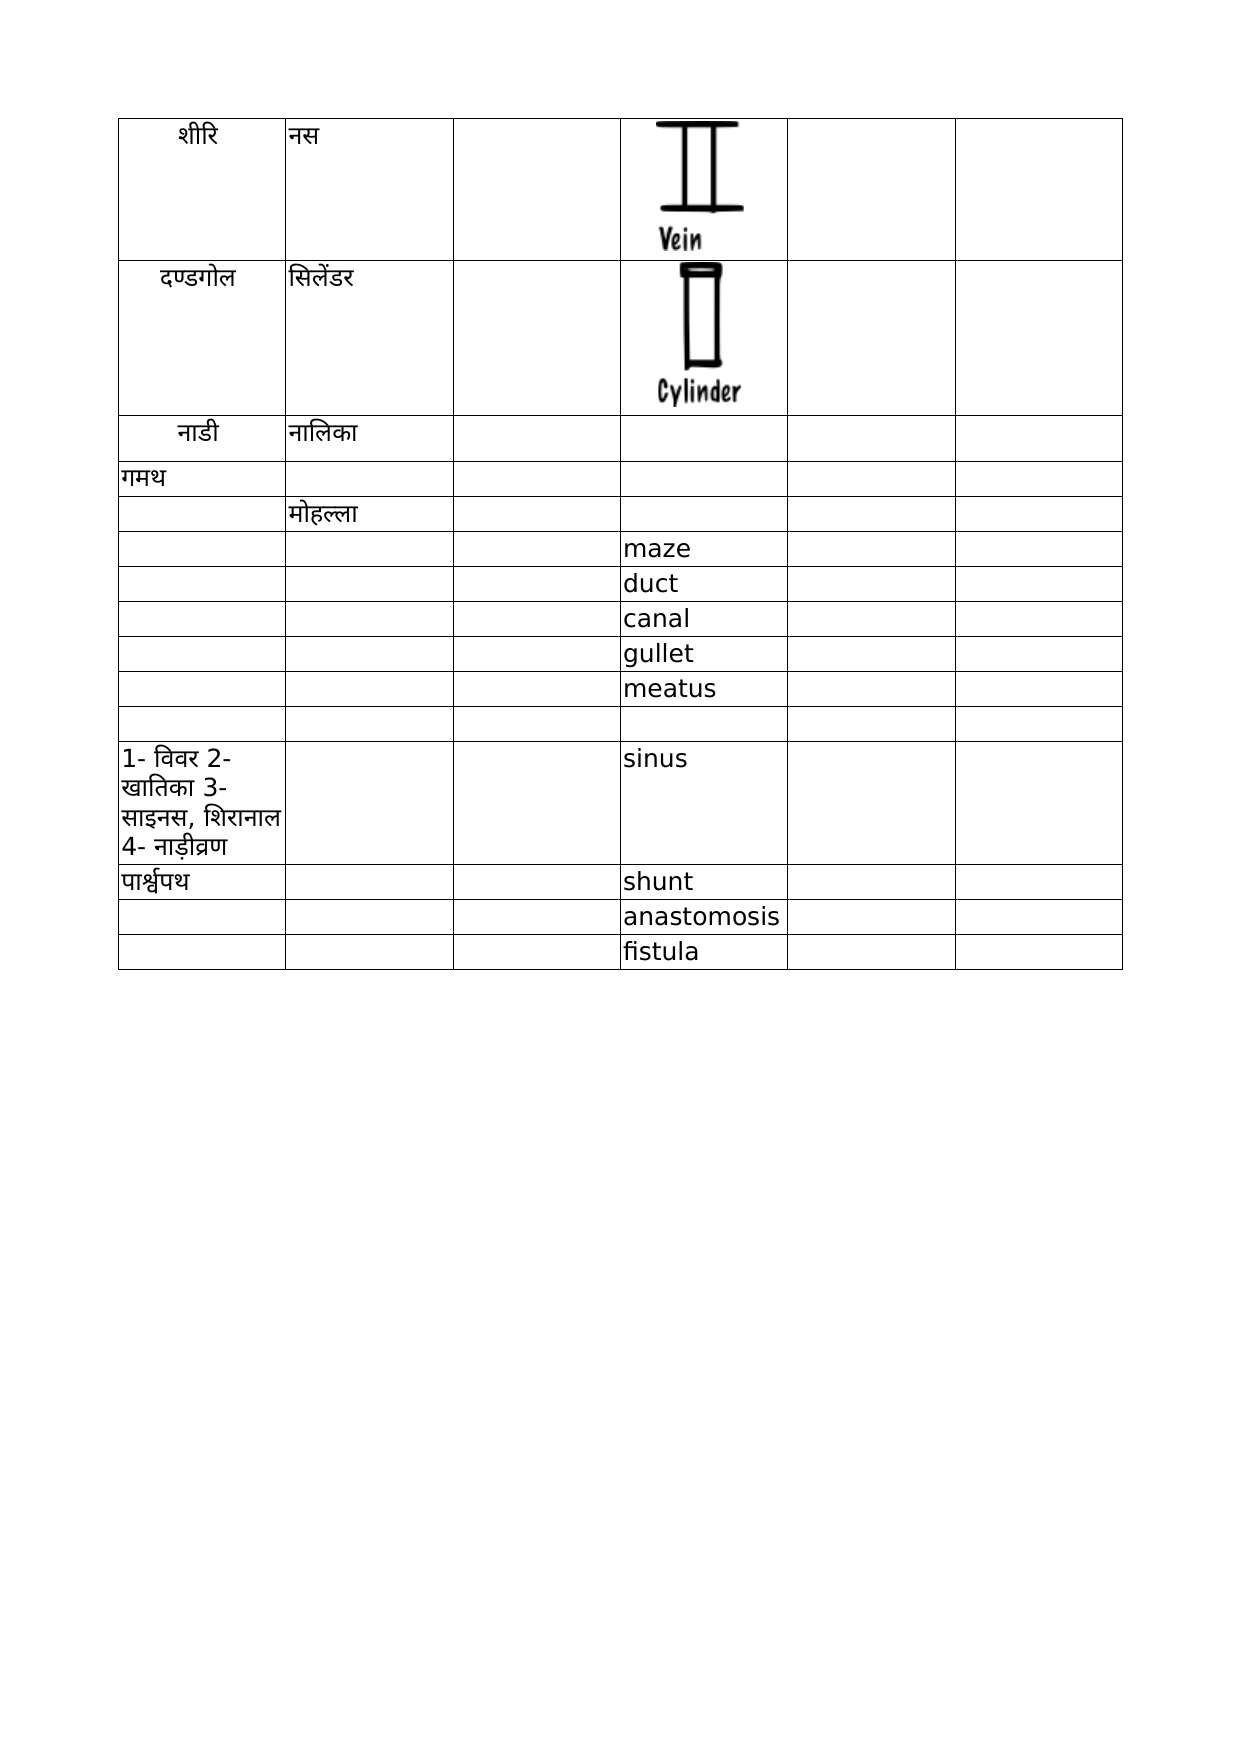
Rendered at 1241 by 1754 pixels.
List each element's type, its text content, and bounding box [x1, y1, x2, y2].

table_cell सिलेंडर [286, 261, 453, 415]
table_cell [788, 707, 955, 741]
table_cell [454, 637, 620, 671]
table_cell [956, 637, 1122, 671]
table_cell [621, 416, 787, 461]
table_cell gullet [621, 637, 787, 671]
table_cell [956, 900, 1122, 934]
table_cell [454, 602, 620, 636]
table_cell [286, 935, 453, 969]
table_cell [119, 707, 285, 741]
table_cell [286, 865, 453, 899]
table_cell [119, 935, 285, 969]
table_cell मोहल्ला [286, 497, 453, 531]
table_cell [788, 935, 955, 969]
table_cell [621, 261, 787, 415]
table_cell [956, 532, 1122, 566]
table_cell [956, 497, 1122, 531]
table_cell [788, 462, 955, 496]
table_cell canal [621, 602, 787, 636]
table_cell [454, 497, 620, 531]
table_cell [286, 637, 453, 671]
table_cell [788, 567, 955, 601]
table_cell [788, 532, 955, 566]
table_cell [788, 865, 955, 899]
table_cell [621, 462, 787, 496]
table_cell [286, 602, 453, 636]
table_cell [454, 900, 620, 934]
table_cell [119, 900, 285, 934]
table_cell [956, 261, 1122, 415]
table_cell शीरि [119, 119, 285, 260]
table_cell [286, 532, 453, 566]
table_cell नस [286, 119, 453, 260]
table_cell [286, 707, 453, 741]
table_cell [119, 602, 285, 636]
table_cell [454, 416, 620, 461]
picture [656, 121, 744, 251]
table_cell [454, 119, 620, 260]
table_cell [454, 532, 620, 566]
table_cell [956, 707, 1122, 741]
table_cell [621, 119, 787, 260]
picture [658, 262, 742, 407]
table_cell [454, 935, 620, 969]
table_cell [286, 900, 453, 934]
table_cell meatus [621, 672, 787, 706]
table_cell [454, 742, 620, 864]
table_cell 1- विवर 2- खातिका 3- साइनस, शिरानाल 4- नाड़ीव्रण [119, 742, 285, 864]
table_cell [956, 119, 1122, 260]
table_cell [788, 672, 955, 706]
table_cell [119, 497, 285, 531]
table_cell anastomosis [621, 900, 787, 934]
table_cell नाडी [119, 416, 285, 461]
table_cell [788, 497, 955, 531]
table_cell [956, 462, 1122, 496]
table_cell [286, 672, 453, 706]
table_cell दण्डगोल [119, 261, 285, 415]
table_cell maze [621, 532, 787, 566]
table_cell sinus [621, 742, 787, 864]
table_cell [956, 567, 1122, 601]
table_cell [621, 497, 787, 531]
table_cell [286, 462, 453, 496]
table_cell [454, 261, 620, 415]
table_cell पार्श्वपथ [119, 865, 285, 899]
table_cell [286, 567, 453, 601]
table_cell fistula [621, 935, 787, 969]
table_cell [454, 672, 620, 706]
table_cell [454, 462, 620, 496]
table_cell [788, 742, 955, 864]
table_cell [956, 865, 1122, 899]
table_cell [956, 742, 1122, 864]
table_cell shunt [621, 865, 787, 899]
table_cell [286, 742, 453, 864]
table_cell [454, 567, 620, 601]
table_cell [621, 707, 787, 741]
table_cell नालिका [286, 416, 453, 461]
table_cell [956, 416, 1122, 461]
table_cell [119, 637, 285, 671]
table_cell [788, 637, 955, 671]
table_cell [788, 416, 955, 461]
table_cell [788, 602, 955, 636]
table_cell [119, 532, 285, 566]
table_cell [454, 707, 620, 741]
table_cell duct [621, 567, 787, 601]
table_cell [454, 865, 620, 899]
table_cell [956, 602, 1122, 636]
table_cell [788, 119, 955, 260]
table_cell [788, 261, 955, 415]
table_cell [119, 567, 285, 601]
table_cell [956, 672, 1122, 706]
table_cell [956, 935, 1122, 969]
table_cell गमथ [119, 462, 285, 496]
table_cell [788, 900, 955, 934]
table_cell [119, 672, 285, 706]
